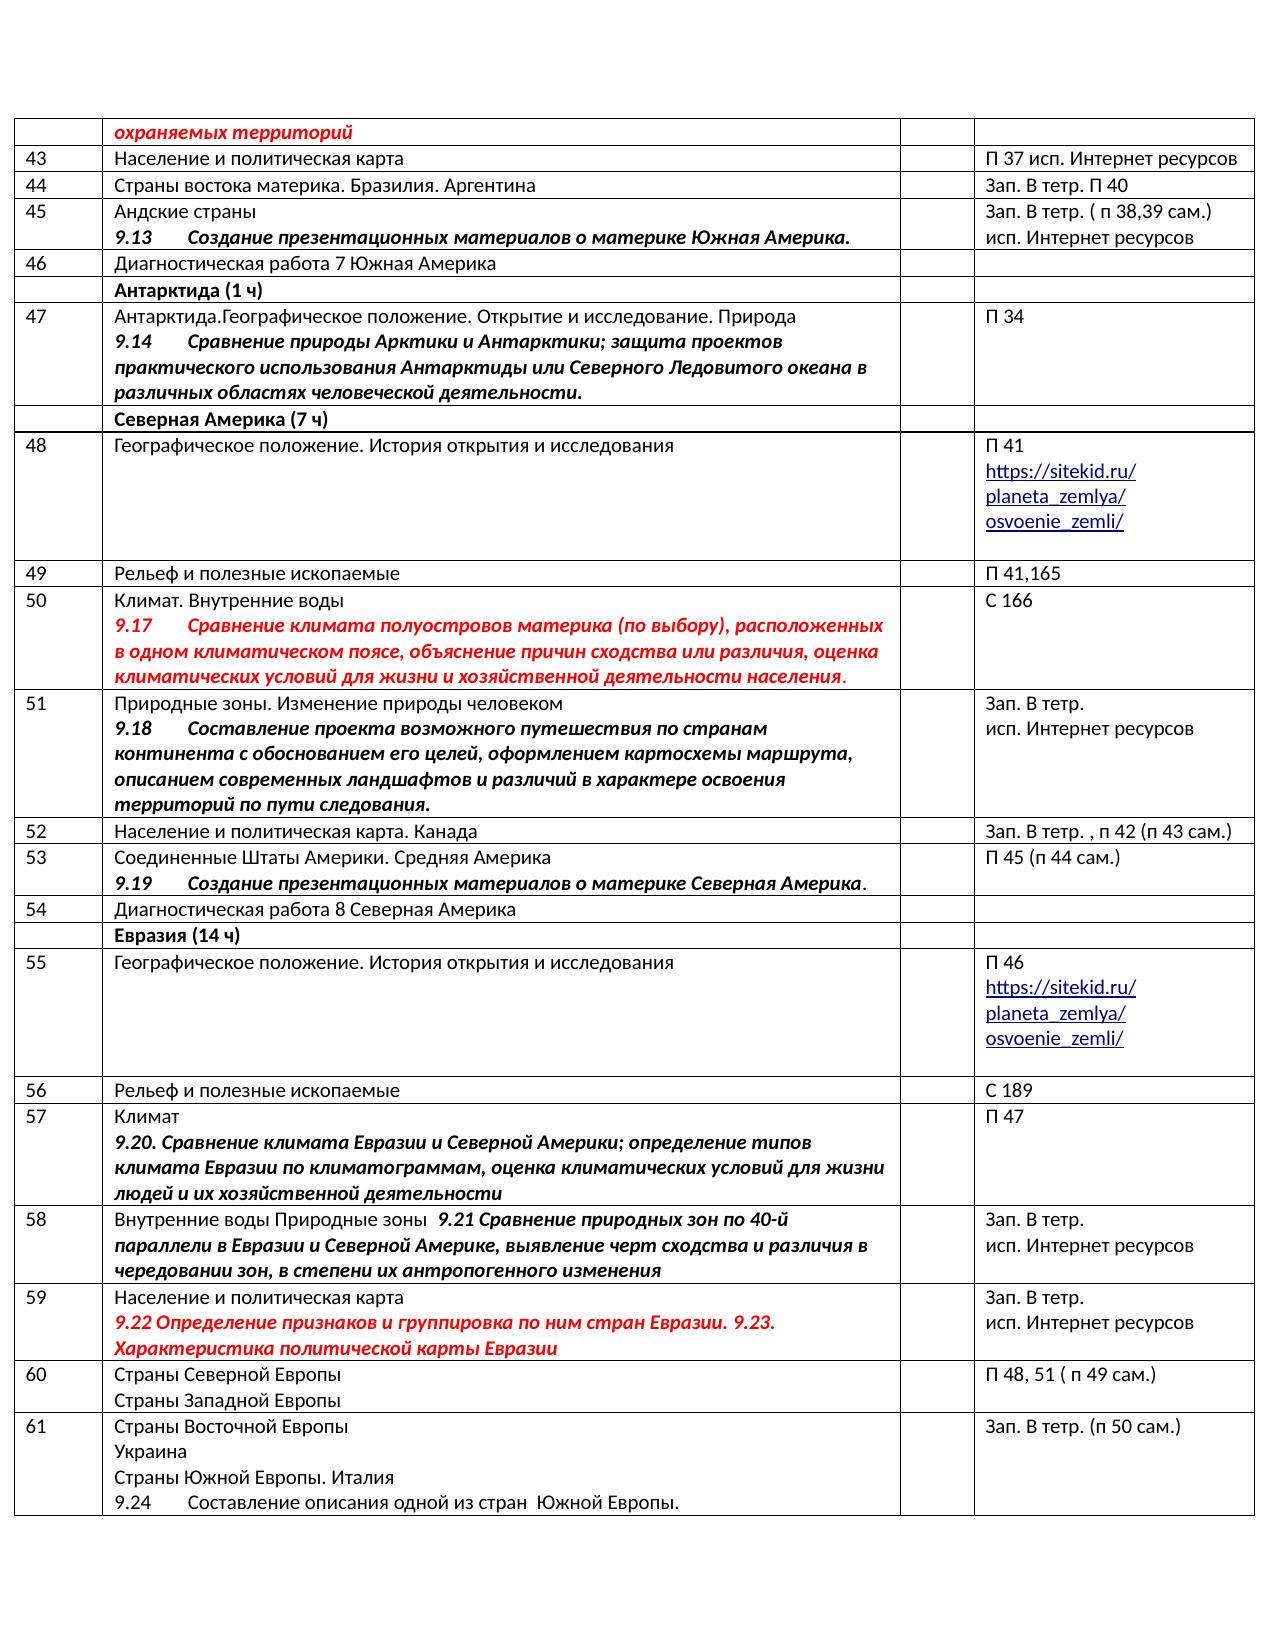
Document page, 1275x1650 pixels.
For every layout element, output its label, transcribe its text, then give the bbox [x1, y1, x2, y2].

table_cell [975, 277, 1254, 302]
table_cell [975, 406, 1254, 431]
table_cell 51 [15, 690, 102, 817]
table_cell 59 [15, 1284, 102, 1360]
table_cell Антарктида (1 ч) [103, 277, 900, 302]
table_cell 57 [15, 1104, 102, 1205]
table_cell [901, 250, 974, 276]
table_cell 53 [15, 844, 102, 895]
table_cell П 41 https://sitekid.ru/planeta_zemlya/osvoenie_zemli/ [975, 433, 1254, 559]
table_cell П 47 [975, 1104, 1254, 1205]
table_cell [975, 250, 1254, 276]
table_cell Рельеф и полезные ископаемые [103, 561, 900, 586]
table_cell [15, 923, 102, 948]
table_cell [975, 119, 1254, 144]
table_cell 46 [15, 250, 102, 276]
table_cell Зап. В тетр. (п 50 сам.) [975, 1413, 1254, 1515]
table_cell [901, 146, 974, 171]
table_cell Зап. В тетр. , п 42 (п 43 сам.) [975, 818, 1254, 843]
table_cell Евразия (14 ч) [103, 923, 900, 948]
table_cell [901, 406, 974, 431]
table_cell Северная Америка (7 ч) [103, 406, 900, 431]
table_cell С 189 [975, 1077, 1254, 1103]
table_cell 56 [15, 1077, 102, 1103]
table_cell П 46 https://sitekid.ru/planeta_zemlya/osvoenie_zemli/ [975, 949, 1254, 1076]
table_cell [901, 1284, 974, 1360]
table_cell 50 [15, 587, 102, 689]
table_cell [901, 818, 974, 843]
table_cell [901, 1077, 974, 1103]
table_cell [901, 587, 974, 689]
table_cell [901, 433, 974, 559]
table_cell Андские страны 9.13 Создание презентационных материалов о материке Южная Америка. [103, 199, 900, 249]
table_cell Население и политическая карта. Канада [103, 818, 900, 843]
table_cell Зап. В тетр. исп. Интернет ресурсов [975, 1206, 1254, 1283]
table_cell Климат. Внутренние воды 9.17 Сравнение климата полуостровов материка (по выбору), расположенных в одном климатическом поясе, объяснение причин сходства или различия, оценка климатических условий для жизни и хозяйственной деятельности населения. [103, 587, 900, 689]
table_cell Внутренние воды Природные зоны 9.21 Сравнение природных зон по 40-й параллели в Евразии и Северной Америке, выявление черт сходства и различия в чередовании зон, в степени их антропогенного изменения [103, 1206, 900, 1283]
table_cell П 34 [975, 303, 1254, 405]
table_cell Зап. В тетр. исп. Интернет ресурсов [975, 690, 1254, 817]
table_cell 55 [15, 949, 102, 1076]
table_cell Зап. В тетр. ( п 38,39 сам.) исп. Интернет ресурсов [975, 199, 1254, 249]
table_cell 43 [15, 146, 102, 171]
table_cell [901, 923, 974, 948]
table_cell Страны Северной Европы Страны Западной Европы [103, 1361, 900, 1412]
table_cell [15, 406, 102, 431]
table_cell П 45 (п 44 сам.) [975, 844, 1254, 895]
table_cell [901, 949, 974, 1076]
table_cell [901, 277, 974, 302]
table_cell [901, 561, 974, 586]
table_cell Климат 9.20. Сравнение климата Евразии и Северной Америки; определение типов климата Евразии по климатограммам, оценка климатических условий для жизни людей и их хозяйственной деятельности [103, 1104, 900, 1205]
table_cell [15, 277, 102, 302]
table_cell [901, 1413, 974, 1515]
table_cell 52 [15, 818, 102, 843]
table_cell [901, 1206, 974, 1283]
table_cell П 41,165 [975, 561, 1254, 586]
table_cell 48 [15, 433, 102, 559]
table_cell 49 [15, 561, 102, 586]
table_cell Население и политическая карта 9.22 Определение признаков и группировка по ним стран Евразии. 9.23. Характеристика политической карты Евразии [103, 1284, 900, 1360]
table_cell [901, 199, 974, 249]
table_cell [901, 172, 974, 197]
table_cell Географическое положение. История открытия и исследования [103, 433, 900, 559]
table_cell Географическое положение. История открытия и исследования [103, 949, 900, 1076]
table_cell [901, 690, 974, 817]
table_cell Рельеф и полезные ископаемые [103, 1077, 900, 1103]
table_cell [975, 923, 1254, 948]
table_cell Зап. В тетр. исп. Интернет ресурсов [975, 1284, 1254, 1360]
table_cell [901, 844, 974, 895]
table_cell Соединенные Штаты Америки. Средняя Америка 9.19 Создание презентационных материалов о материке Северная Америка. [103, 844, 900, 895]
table_cell П 37 исп. Интернет ресурсов [975, 146, 1254, 171]
table_cell [901, 896, 974, 922]
table_cell Природные зоны. Изменение природы человеком 9.18 Составление проекта возможного путешествия по странам континента с обоснованием его целей, оформлением картосхемы маршрута, описанием современных ландшафтов и различий в характере освоения территорий по пути следования. [103, 690, 900, 817]
table_cell [901, 119, 974, 144]
table_cell 61 [15, 1413, 102, 1515]
table_cell Зап. В тетр. П 40 [975, 172, 1254, 197]
table_cell [15, 119, 102, 144]
table_cell Диагностическая работа 8 Северная Америка [103, 896, 900, 922]
table_cell [901, 303, 974, 405]
table_cell Антарктида.Географическое положение. Открытие и исследование. Природа 9.14 Сравнение природы Арктики и Антарктики; защита проектов практического использования Антарктиды или Северного Ледовитого океана в различных областях человеческой деятельности. [103, 303, 900, 405]
table_cell [901, 1361, 974, 1412]
table_cell П 48, 51 ( п 49 сам.) [975, 1361, 1254, 1412]
table_cell Население и политическая карта [103, 146, 900, 171]
table_cell 44 [15, 172, 102, 197]
table_cell 58 [15, 1206, 102, 1283]
table_cell [975, 896, 1254, 922]
table_cell 54 [15, 896, 102, 922]
table_cell охраняемых территорий [103, 119, 900, 144]
table_cell Страны востока материка. Бразилия. Аргентина [103, 172, 900, 197]
table_cell 47 [15, 303, 102, 405]
table_cell Страны Восточной Европы Украина Страны Южной Европы. Италия 9.24 Составление описания одной из стран Южной Европы. [103, 1413, 900, 1515]
table_cell 45 [15, 199, 102, 249]
table_cell Диагностическая работа 7 Южная Америка [103, 250, 900, 276]
table_cell 60 [15, 1361, 102, 1412]
table_cell С 166 [975, 587, 1254, 689]
table_cell [901, 1104, 974, 1205]
